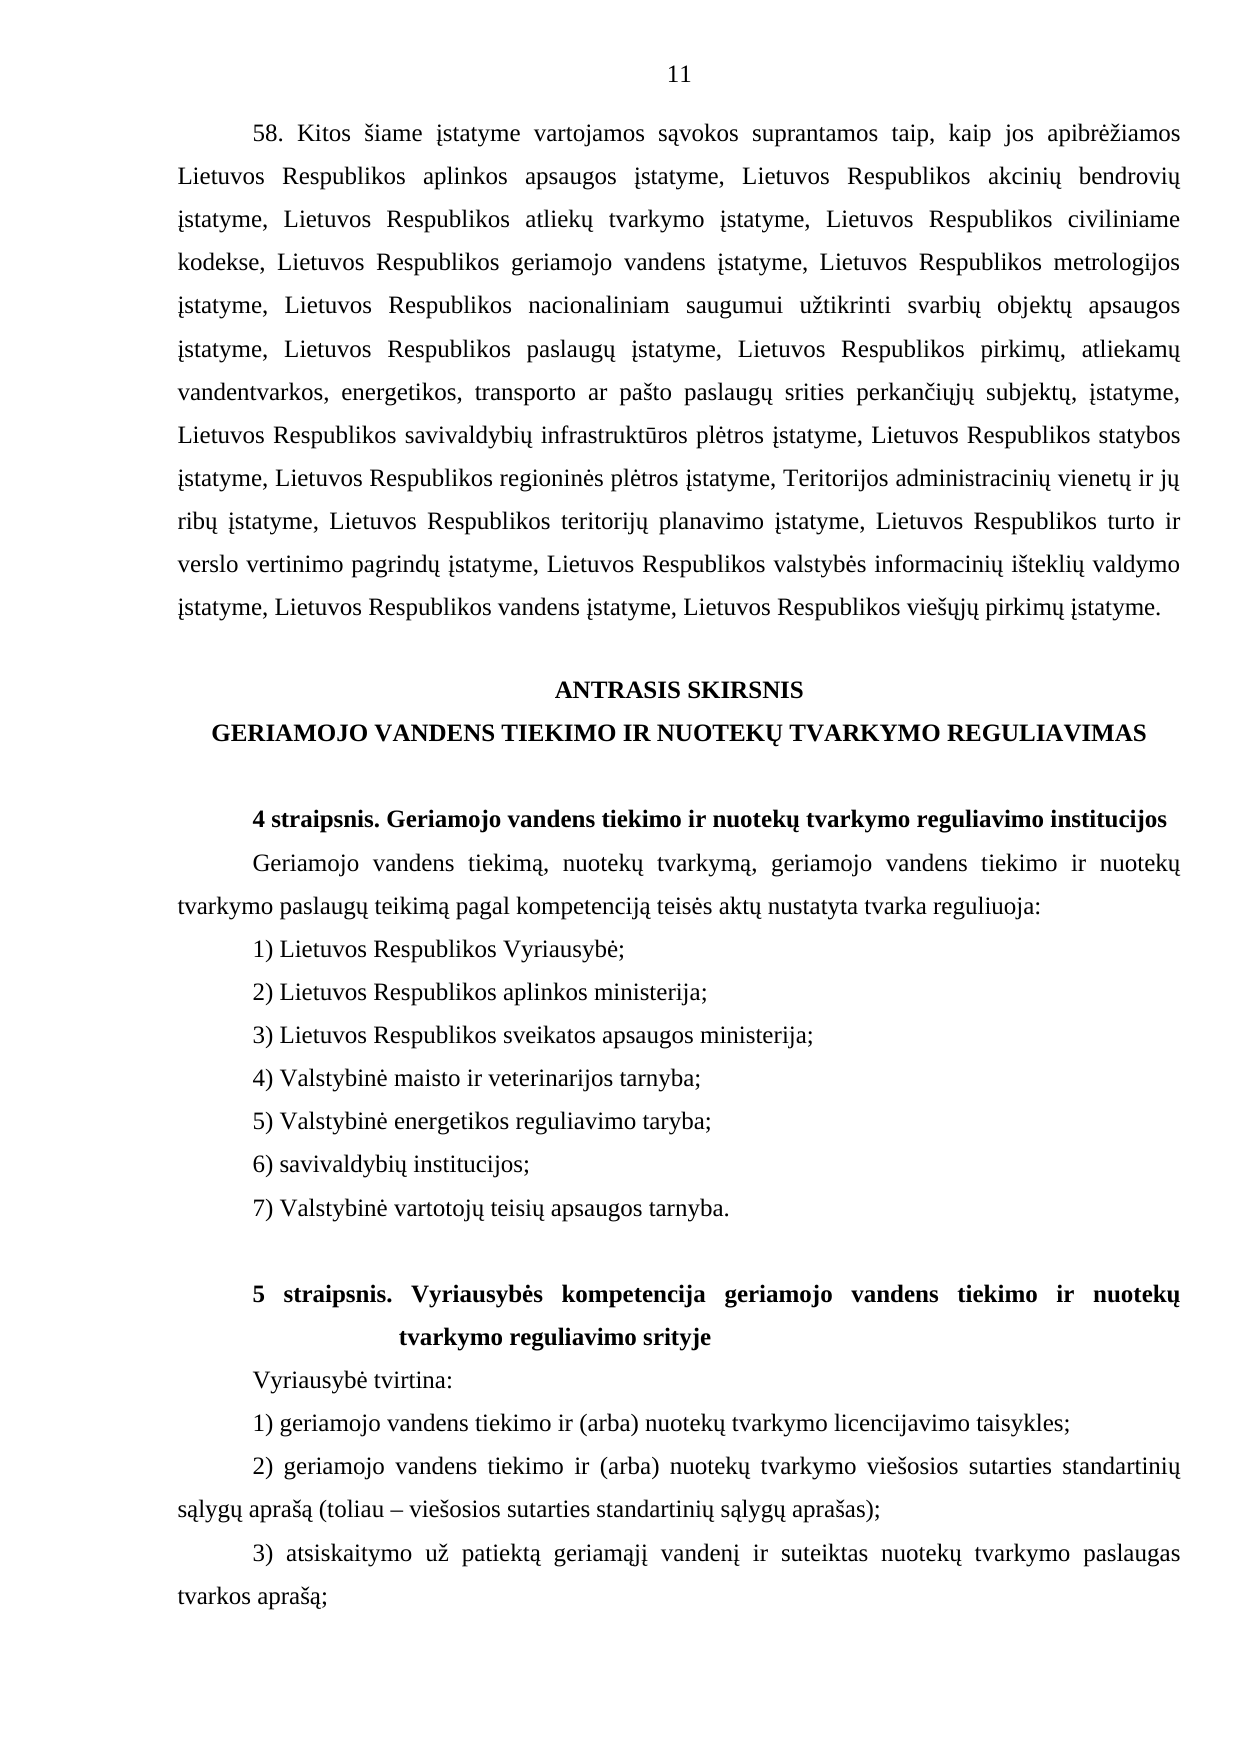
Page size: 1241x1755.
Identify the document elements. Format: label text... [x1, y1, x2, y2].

text 4 straipsnis. Geriamojo vandens tiekimo ir nuotekų tvarkymo reguliavimo institucijos [252, 804, 1181, 833]
text 5 straipsnis. Vyriausybės kompetencija geriamojo vandens tiekimo ir nuotekų tvarkymo reguliavimo srityje [252, 1279, 1181, 1351]
text 7) Valstybinė vartotojų teisių apsaugos tarnyba. [177, 1193, 1181, 1221]
text 6) savivaldybių institucijos; [177, 1149, 1181, 1178]
text Geriamojo vandens tiekimą, nuotekų tvarkymą, geriamojo vandens tiekimo ir nuotekų tvarkymo paslaugų teikimą pagal kompetenciją teisės aktų nustatyta tvarka reguliuoja: [177, 848, 1181, 919]
text GERIAMOJO VANDENS TIEKIMO IR NUOTEKŲ TVARKYMO REGULIAVIMAS [177, 718, 1181, 747]
text 2) Lietuvos Respublikos aplinkos ministerija; [177, 977, 1181, 1006]
text Vyriausybė tvirtina: [177, 1365, 1181, 1394]
text 1) Lietuvos Respublikos Vyriausybė; [177, 934, 1181, 963]
text 3) atsiskaitymo už patiektą geriamąjį vandenį ir suteiktas nuotekų tvarkymo paslaugas tvarkos aprašą; [177, 1538, 1181, 1609]
text 3) Lietuvos Respublikos sveikatos apsaugos ministerija; [177, 1020, 1181, 1049]
text 4) Valstybinė maisto ir veterinarijos tarnyba; [177, 1063, 1181, 1092]
text 2) geriamojo vandens tiekimo ir (arba) nuotekų tvarkymo viešosios sutarties standartinių sąlygų aprašą (toliau – viešosios sutarties standartinių sąlygų aprašas); [177, 1451, 1181, 1523]
text 58. Kitos šiame įstatyme vartojamos sąvokos suprantamos taip, kaip jos apibrėžiamos Lietuvos Respublikos aplinkos apsaugos įstatyme, Lietuvos Respublikos akcinių bendrovių įstatyme, Lietuvos Respublikos atliekų tvarkymo įstatyme, Lietuvos Respublikos civiliniame kodekse, Lietuvos Respublikos geriamojo vandens įstatyme, Lietuvos Respublikos metrologijos įstatyme, Lietuvos Respublikos nacionaliniam saugumui užtikrinti svarbių objektų apsaugos įstatyme, Lietuvos Respublikos paslaugų įstatyme, Lietuvos Respublikos pirkimų, atliekamų vandentvarkos, energetikos, transporto ar pašto paslaugų srities perkančiųjų subjektų, įstatyme, Lietuvos Respublikos savivaldybių infrastruktūros plėtros įstatyme, Lietuvos Respublikos statybos įstatyme, Lietuvos Respublikos regioninės plėtros įstatyme, Teritorijos administracinių vienetų ir jų ribų įstatyme, Lietuvos Respublikos teritorijų planavimo įstatyme, Lietuvos Respublikos turto ir verslo vertinimo pagrindų įstatyme, Lietuvos Respublikos valstybės informacinių išteklių valdymo įstatyme, Lietuvos Respublikos vandens įstatyme, Lietuvos Respublikos viešųjų pirkimų įstatyme. [177, 118, 1181, 621]
text ANTRASIS SKIRSNIS [177, 675, 1181, 704]
text 5) Valstybinė energetikos reguliavimo taryba; [177, 1106, 1181, 1135]
text 1) geriamojo vandens tiekimo ir (arba) nuotekų tvarkymo licencijavimo taisykles; [177, 1408, 1181, 1437]
